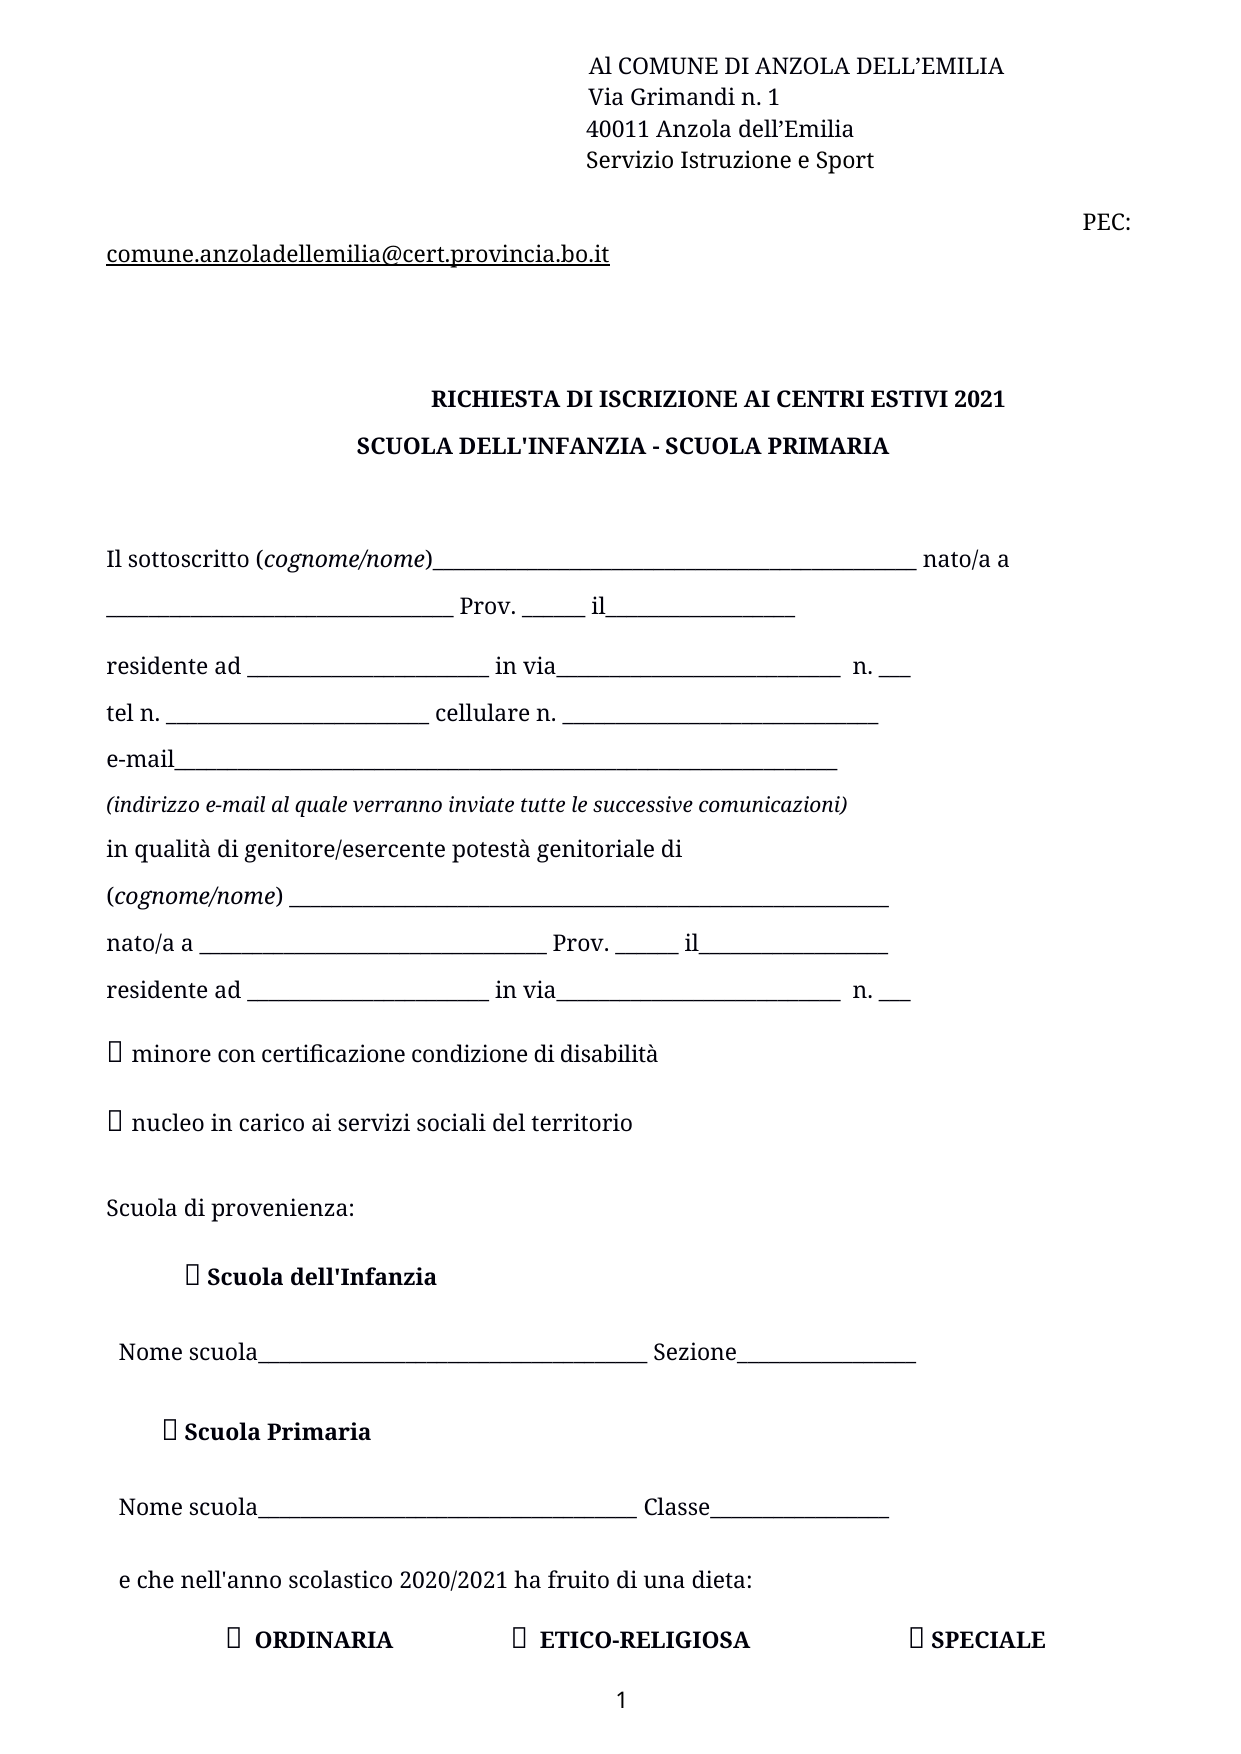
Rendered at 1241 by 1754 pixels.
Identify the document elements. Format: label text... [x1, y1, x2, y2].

subtitle  Scuola dell'Infanzia [106, 1254, 437, 1294]
text residente ad _______________________ in via___________________________ n. ___ [106, 973, 1134, 1005]
text RICHIESTA DI ISCRIZIONE AI CENTRI ESTIVI 2021 [106, 383, 1134, 414]
text Al COMUNE DI ANZOLA DELL’EMILIA [106, 50, 1134, 81]
subtitle  ORDINARIA  ETICO-RELIGIOSA  SPECIALE [137, 1617, 1134, 1657]
text Il sottoscritto (cognome/nome)______________________________________________ nato/a a _________________________________ Prov. ______ il__________________ [106, 543, 1134, 622]
text Scuola di provenienza: [106, 1191, 387, 1223]
text Nome scuola____________________________________ Classe_________________ [118, 1491, 1134, 1522]
text (cognome/nome) _________________________________________________________ [106, 880, 1134, 911]
text Via Grimandi n. 1 [106, 81, 1134, 112]
text (indirizzo e-mail al quale verranno inviate tutte le successive comunicazioni) [106, 790, 1134, 819]
text  nucleo in carico ai servizi sociali del territorio [106, 1101, 1134, 1140]
text in qualità di genitore/esercente potestà genitoriale di [106, 833, 1134, 864]
text Nome scuola_____________________________________ Sezione_________________ [118, 1336, 1134, 1367]
subtitle  Scuola Primaria [161, 1409, 1134, 1449]
text e-mail_______________________________________________________________ [106, 743, 1134, 775]
text SCUOLA DELL'INFANZIA - SCUOLA PRIMARIA [106, 430, 1134, 461]
text nato/a a _________________________________ Prov. ______ il__________________ [106, 927, 1134, 958]
text  minore con certificazione condizione di disabilità [106, 1031, 1134, 1071]
text 40011 Anzola dell’Emilia [106, 112, 1134, 144]
text e che nell'anno scolastico 2020/2021 ha fruito di una dieta: [118, 1563, 1134, 1595]
text Servizio Istruzione e Sport PEC: comune.anzoladellemilia@cert.provincia.bo.it [106, 144, 1134, 269]
text tel n. _________________________ cellulare n. ______________________________ [106, 697, 1134, 728]
text residente ad _______________________ in via___________________________ n. ___ [106, 650, 1134, 681]
